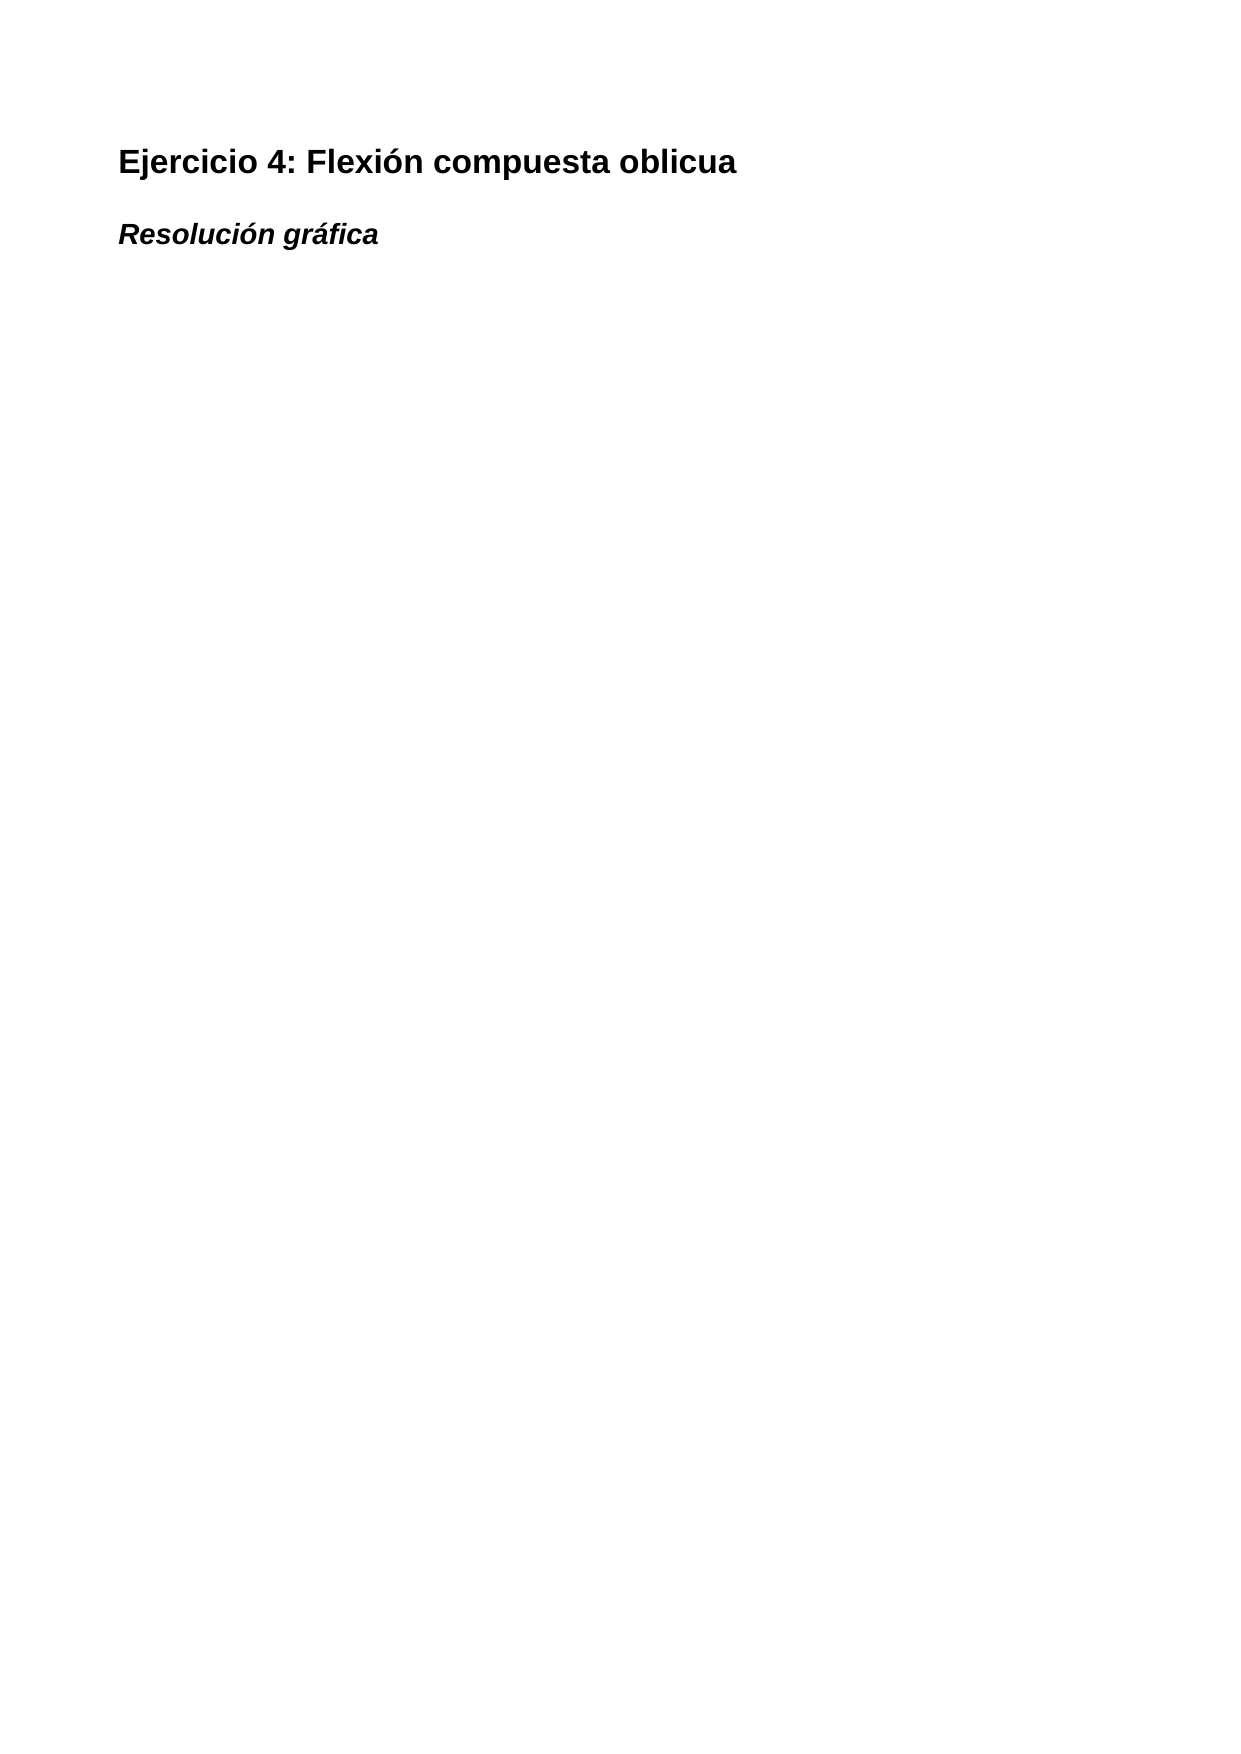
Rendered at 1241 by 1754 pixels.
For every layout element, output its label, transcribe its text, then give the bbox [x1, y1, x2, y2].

subtitle Resolución gráfica [118, 218, 1122, 251]
subtitle Ejercicio 4: Flexión compuesta oblicua [118, 143, 1122, 181]
